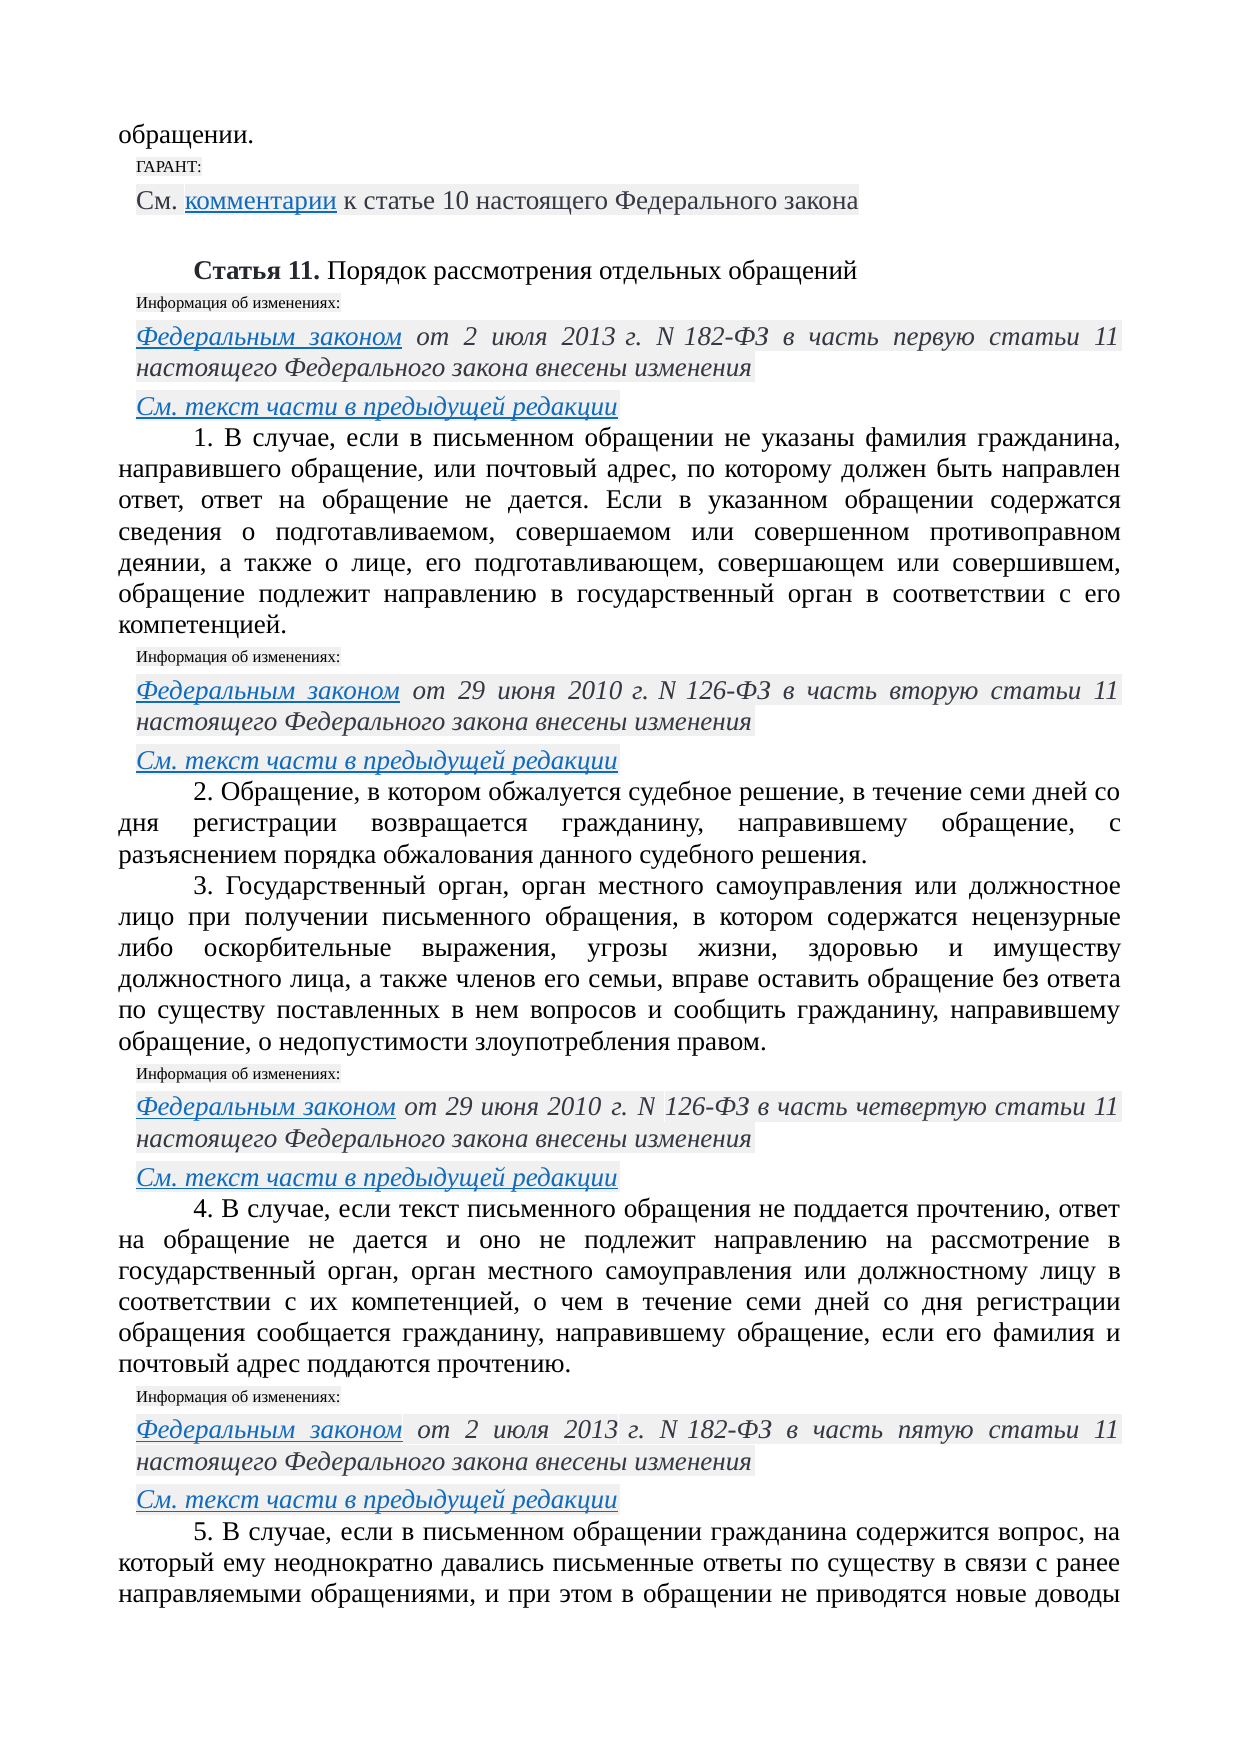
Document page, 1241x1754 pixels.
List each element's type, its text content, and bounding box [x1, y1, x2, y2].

text Федеральным законом от 29 июня 2010 г. N 126-ФЗ в часть четвертую статьи 11 настоящего Федерального закона внесены изменения [136, 1091, 1122, 1153]
text См. текст части в предыдущей редакции [136, 390, 1122, 421]
text См. текст части в предыдущей редакции [136, 1161, 1122, 1192]
text Информация об изменениях: [136, 647, 1122, 666]
text См. комментарии к статье 10 настоящего Федерального закона [136, 184, 1122, 215]
text 2. Обращение, в котором обжалуется судебное решение, в течение семи дней со дня регистрации возвращается гражданину, направившему обращение, с разъяснением порядка обжалования данного судебного решения. [118, 775, 1122, 869]
text Информация об изменениях: [136, 293, 1122, 312]
text 3. Государственный орган, орган местного самоуправления или должностное лицо при получении письменного обращения, в котором содержатся нецензурные либо оскорбительные выражения, угрозы жизни, здоровью и имуществу должностного лица, а также членов его семьи, вправе оставить обращение без ответа по существу поставленных в нем вопросов и сообщить гражданину, направившему обращение, о недопустимости злоупотребления правом. [118, 869, 1122, 1056]
text Информация об изменениях: [136, 1386, 1122, 1406]
text См. текст части в предыдущей редакции [136, 744, 1122, 775]
text 4. В случае, если текст письменного обращения не поддается прочтению, ответ на обращение не дается и оно не подлежит направлению на рассмотрение в государственный орган, орган местного самоуправления или должностному лицу в соответствии с их компетенцией, о чем в течение семи дней со дня регистрации обращения сообщается гражданину, направившему обращение, если его фамилия и почтовый адрес поддаются прочтению. [118, 1192, 1122, 1379]
text См. текст части в предыдущей редакции [136, 1483, 1122, 1515]
text Информация об изменениях: [136, 1063, 1122, 1083]
text Федеральным законом от 2 июля 2013 г. N 182-ФЗ в часть первую статьи 11 настоящего Федерального закона внесены изменения [136, 320, 1122, 382]
text 5. В случае, если в письменном обращении гражданина содержится вопрос, на который ему неоднократно давались письменные ответы по существу в связи с ранее направляемыми обращениями, и при этом в обращении не приводятся новые доводы [118, 1515, 1122, 1608]
text Федеральным законом от 29 июня 2010 г. N 126-ФЗ в часть вторую статьи 11 настоящего Федерального закона внесены изменения [136, 674, 1122, 736]
text обращении. [118, 118, 1122, 149]
text Федеральным законом от 2 июля 2013 г. N 182-ФЗ в часть пятую статьи 11 настоящего Федерального закона внесены изменения [136, 1413, 1122, 1476]
text 1. В случае, если в письменном обращении не указаны фамилия гражданина, направившего обращение, или почтовый адрес, по которому должен быть направлен ответ, ответ на обращение не дается. Если в указанном обращении содержатся сведения о подготавливаемом, совершаемом или совершенном противоправном деянии, а также о лице, его подготавливающем, совершающем или совершившем, обращение подлежит направлению в государственный орган в соответствии с его компетенцией. [118, 421, 1122, 639]
text ГАРАНТ: [136, 157, 1122, 176]
text Статья 11. Порядок рассмотрения отдельных обращений [193, 254, 1122, 285]
